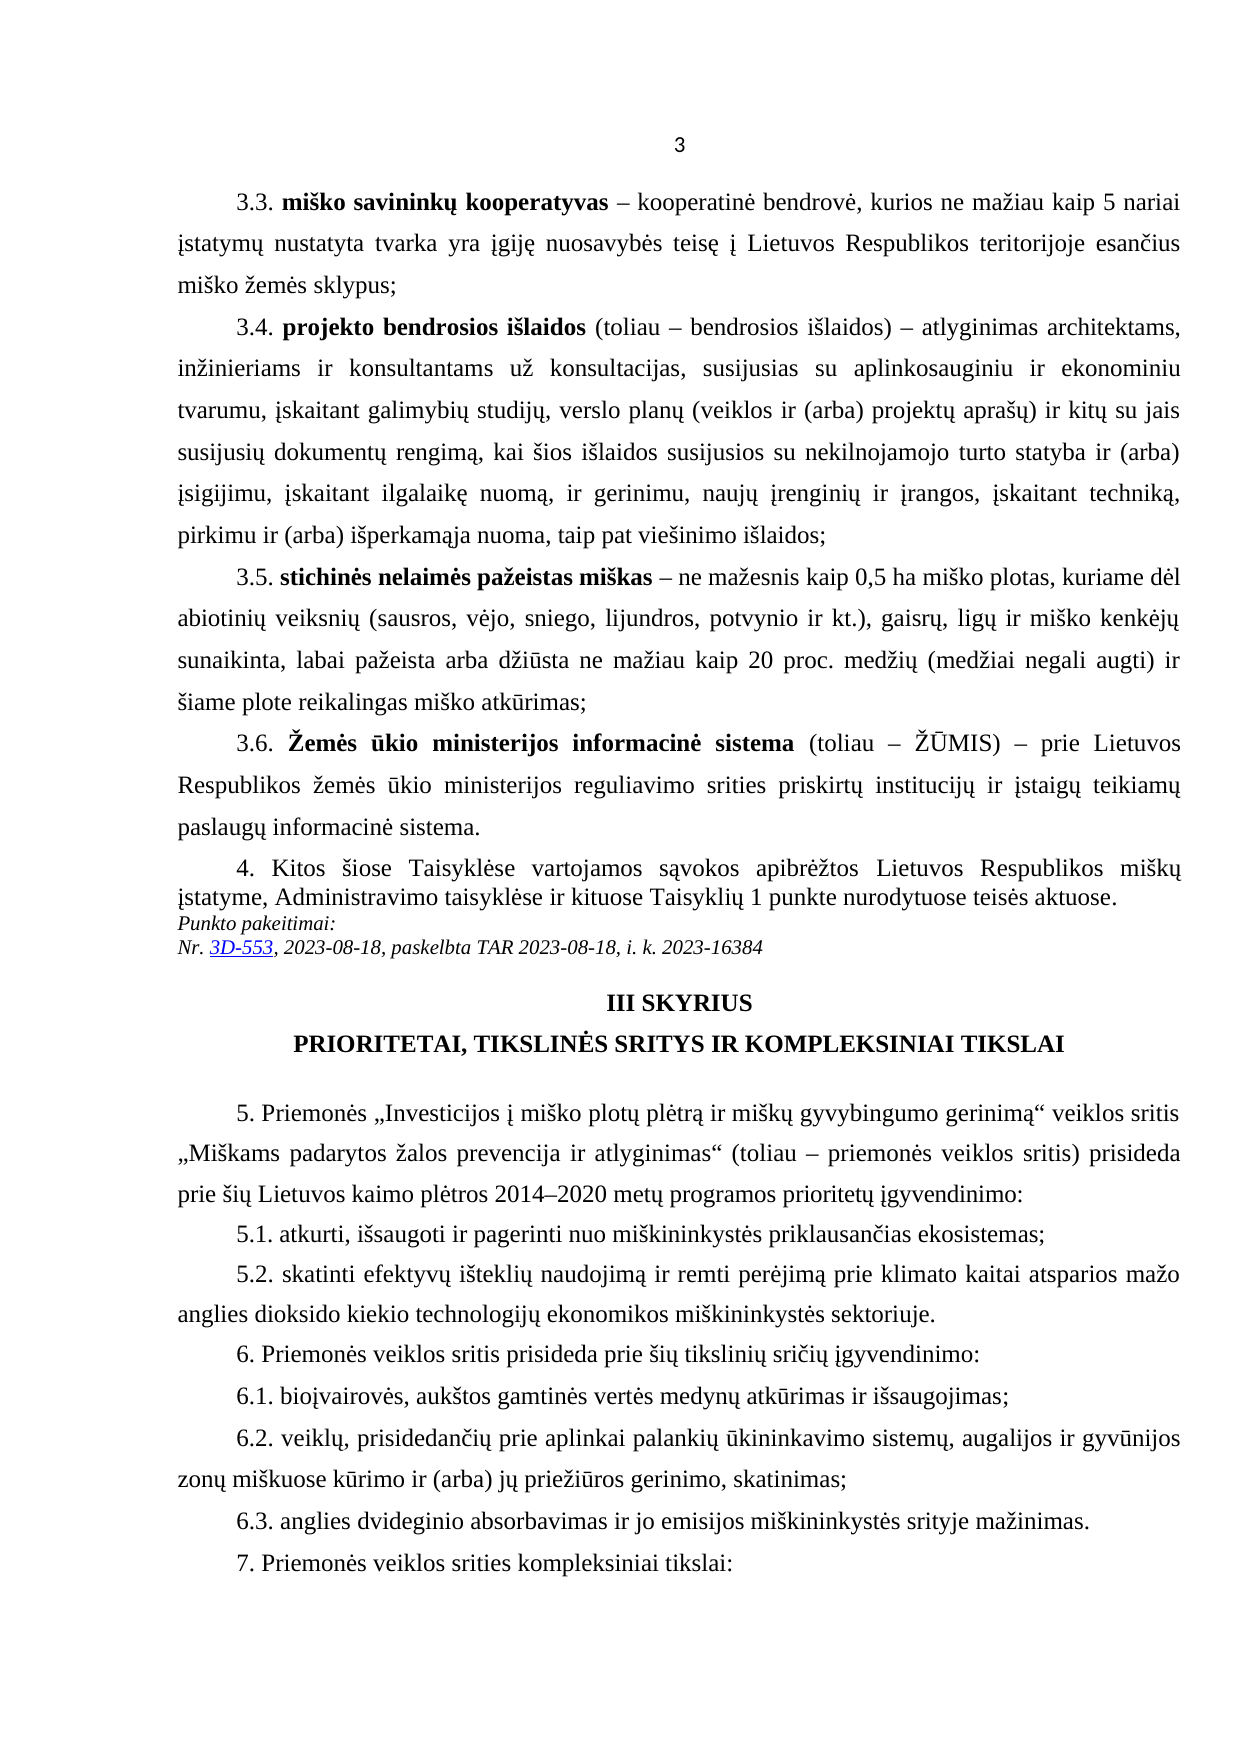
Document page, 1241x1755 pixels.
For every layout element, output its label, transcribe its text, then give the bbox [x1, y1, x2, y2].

text 6.2. veiklų, prisidedančių prie aplinkai palankių ūkininkavimo sistemų, augalijos ir gyvūnijos zonų miškuose kūrimo ir (arba) jų priežiūros gerinimo, skatinimas; [177, 1423, 1181, 1493]
text 3.4. projekto bendrosios išlaidos (toliau – bendrosios išlaidos) – atlyginimas architektams, inžinieriams ir konsultantams už konsultacijas, susijusias su aplinkosauginiu ir ekonominiu tvarumu, įskaitant galimybių studijų, verslo planų (veiklos ir (arba) projektų aprašų) ir kitų su jais susijusių dokumentų rengimą, kai šios išlaidos susijusios su nekilnojamojo turto statyba ir (arba) įsigijimu, įskaitant ilgalaikę nuomą, ir gerinimu, naujų įrenginių ir įrangos, įskaitant techniką, pirkimu ir (arba) išperkamąja nuoma, taip pat viešinimo išlaidos; [177, 312, 1181, 549]
text III SKYRIUS [177, 988, 1181, 1016]
text 5.1. atkurti, išsaugoti ir pagerinti nuo miškininkystės priklausančias ekosistemas; [177, 1219, 1181, 1248]
text 3.3. miško savininkų kooperatyvas – kooperatinė bendrovė, kurios ne mažiau kaip 5 nariai įstatymų nustatyta tvarka yra įgiję nuosavybės teisę į Lietuvos Respublikos teritorijoje esančius miško žemės sklypus; [177, 187, 1181, 299]
text 5. Priemonės „Investicijos į miško plotų plėtrą ir miškų gyvybingumo gerinimą“ veiklos sritis „Miškams padarytos žalos prevencija ir atlyginimas“ (toliau – priemonės veiklos sritis) prisideda prie šių Lietuvos kaimo plėtros 2014–2020 metų programos prioritetų įgyvendinimo: [177, 1098, 1181, 1207]
text Nr. 3D-553, 2023-08-18, paskelbta TAR 2023-08-18, i. k. 2023-16384 [177, 935, 1181, 959]
text 4. Kitos šiose Taisyklėse vartojamos sąvokos apibrėžtos Lietuvos Respublikos miškų įstatyme, Administravimo taisyklėse ir kituose Taisyklių 1 punkte nurodytuose teisės aktuose. [177, 853, 1181, 911]
text 6.3. anglies dvideginio absorbavimas ir jo emisijos miškininkystės srityje mažinimas. [177, 1506, 1181, 1535]
text 6. Priemonės veiklos sritis prisideda prie šių tikslinių sričių įgyvendinimo: [177, 1339, 1181, 1368]
text 7. Priemonės veiklos srities kompleksiniai tikslai: [177, 1548, 1181, 1577]
text 3.5. stichinės nelaimės pažeistas miškas – ne mažesnis kaip 0,5 ha miško plotas, kuriame dėl abiotinių veiksnių (sausros, vėjo, sniego, lijundros, potvynio ir kt.), gaisrų, ligų ir miško kenkėjų sunaikinta, labai pažeista arba džiūsta ne mažiau kaip 20 proc. medžių (medžiai negali augti) ir šiame plote reikalingas miško atkūrimas; [177, 562, 1181, 715]
text 6.1. bioįvairovės, aukštos gamtinės vertės medynų atkūrimas ir išsaugojimas; [177, 1381, 1181, 1410]
text Punkto pakeitimai: [177, 911, 1181, 935]
text PRIORITETAI, TIKSLINĖS SRITYS IR KOMPLEKSINIAI TIKSLAI [177, 1029, 1181, 1058]
text 3.6. Žemės ūkio ministerijos informacinė sistema (toliau – ŽŪMIS) – prie Lietuvos Respublikos žemės ūkio ministerijos reguliavimo srities priskirtų institucijų ir įstaigų teikiamų paslaugų informacinė sistema. [177, 728, 1181, 840]
text 5.2. skatinti efektyvų išteklių naudojimą ir remti perėjimą prie klimato kaitai atsparios mažo anglies dioksido kiekio technologijų ekonomikos miškininkystės sektoriuje. [177, 1259, 1181, 1328]
